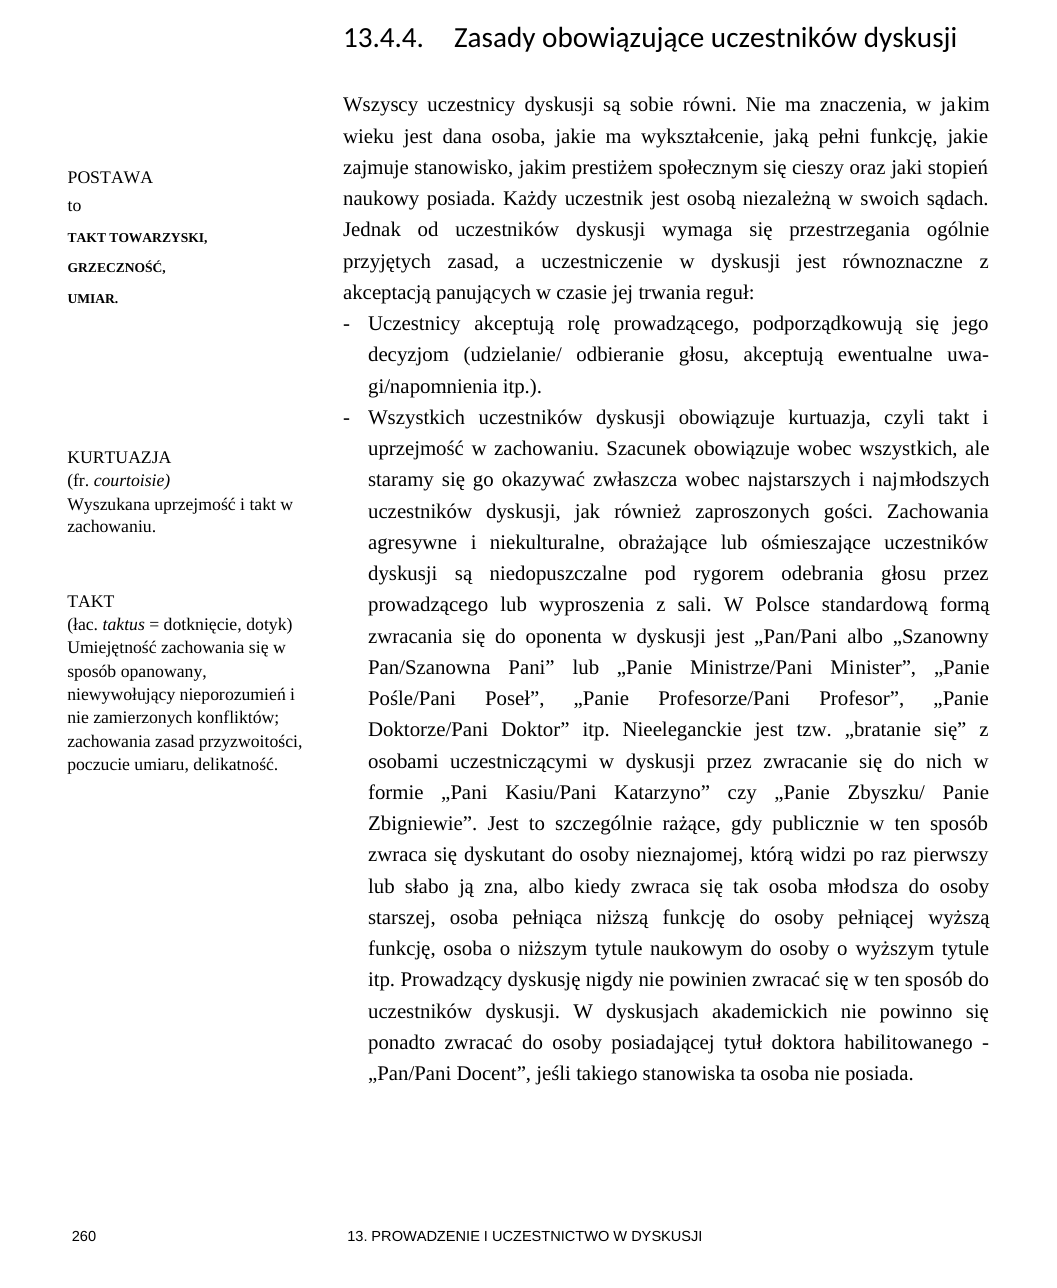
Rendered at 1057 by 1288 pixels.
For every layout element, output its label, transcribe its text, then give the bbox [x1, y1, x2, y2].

text 260 [68, 1228, 99, 1245]
text to [67, 195, 214, 215]
text GRZECZNOŚĆ, [67, 260, 214, 276]
text (łac. taktus = dotknięcie, dotyk) Umiejętność zachowania się w sposób opanowany, niewywołujący nieporozumień i nie zamierzonych konfliktów; zachowania zasad przyzwoitości, poczucie umiaru, delikatność. [67, 614, 317, 774]
list Uczestnicy akceptują rolę prowadzącego, podporządkowują się jego decyzjom (udzielanie/ odbieranie głosu, akceptują ewentualne uwa- gi/napomnienia itp.). [343, 311, 989, 398]
list Wszystkich uczestników dyskusji obowiązuje kurtuazja, czyli takt i uprzejmość w zachowaniu. Szacunek obowiązuje wobec wszyst­kich, ale staramy się go okazywać zwłaszcza wobec najstarszych i naj­młodszych uczestników dyskusji, jak również zaproszonych gości. Zachowania agresywne i niekulturalne, obrażające lub ośmieszające uczestników dyskusji są niedopuszczalne pod rygorem odebrania głosu przez prowadzącego lub wyproszenia z sali. W Polsce standar­dową formą zwracania się do oponenta w dyskusji jest „Pan/Pani albo „Szanowny Pan/Szanowna Pani” lub „Panie Ministrze/Pani Mi­nister”, „Panie Pośle/Pani Poseł”, „Panie Profesorze/Pani Profesor”, „Panie Doktorze/Pani Doktor” itp. Nieeleganckie jest tzw. „bratanie się” z osobami uczestniczącymi w dyskusji przez zwracanie się do nich w formie „Pani Kasiu/Pani Katarzyno” czy „Panie Zbyszku/ Panie Zbigniewie”. Jest to szczególnie rażące, gdy publicznie w ten sposób zwraca się dyskutant do osoby nieznajomej, którą widzi po raz pierwszy lub słabo ją zna, albo kiedy zwraca się tak osoba młod­sza do osoby starszej, osoba pełniąca niższą funkcję do osoby peł­niącej wyższą funkcję, osoba o niższym tytule naukowym do oso­by o wyższym tytule itp. Prowadzący dyskusję nigdy nie powinien zwracać się w ten sposób do uczestników dyskusji. W dyskusjach akademickich nie powinno się ponadto zwracać do osoby posiada­jącej tytuł doktora habilitowanego - „Pan/Pani Docent”, jeśli takiego stanowiska ta osoba nie posiada. [343, 405, 989, 1085]
text (fr. courtoisie) [67, 470, 317, 491]
text 13. PROWADZENIE I UCZESTNICTWO W DYSKUSJI [347, 1227, 729, 1244]
text KURTUAZJA [67, 447, 317, 467]
text TAKT [67, 591, 317, 611]
text Wszyscy uczestnicy dyskusji są sobie równi. Nie ma znaczenia, w ja­kim wieku jest dana osoba, jakie ma wykształcenie, jaką pełni funkcję, jakie zajmuje stanowisko, jakim prestiżem społecznym się cieszy oraz jaki stopień naukowy posiada. Każdy uczestnik jest osobą niezależną w swoich sądach. Jednak od uczestników dyskusji wymaga się prze­strzegania ogólnie przyjętych zasad, a uczestniczenie w dyskusji jest równoznaczne z akceptacją panujących w czasie jej trwania reguł: [343, 92, 989, 304]
subtitle 13.4.4. Zasady obowiązujące uczestników dyskusji [343, 19, 989, 55]
text POSTAWA [67, 166, 214, 187]
text TAKT TOWARZYSKI, [67, 230, 214, 246]
text Wyszukana uprzejmość i takt w zachowaniu. [67, 494, 317, 536]
text UMIAR. [67, 290, 214, 306]
